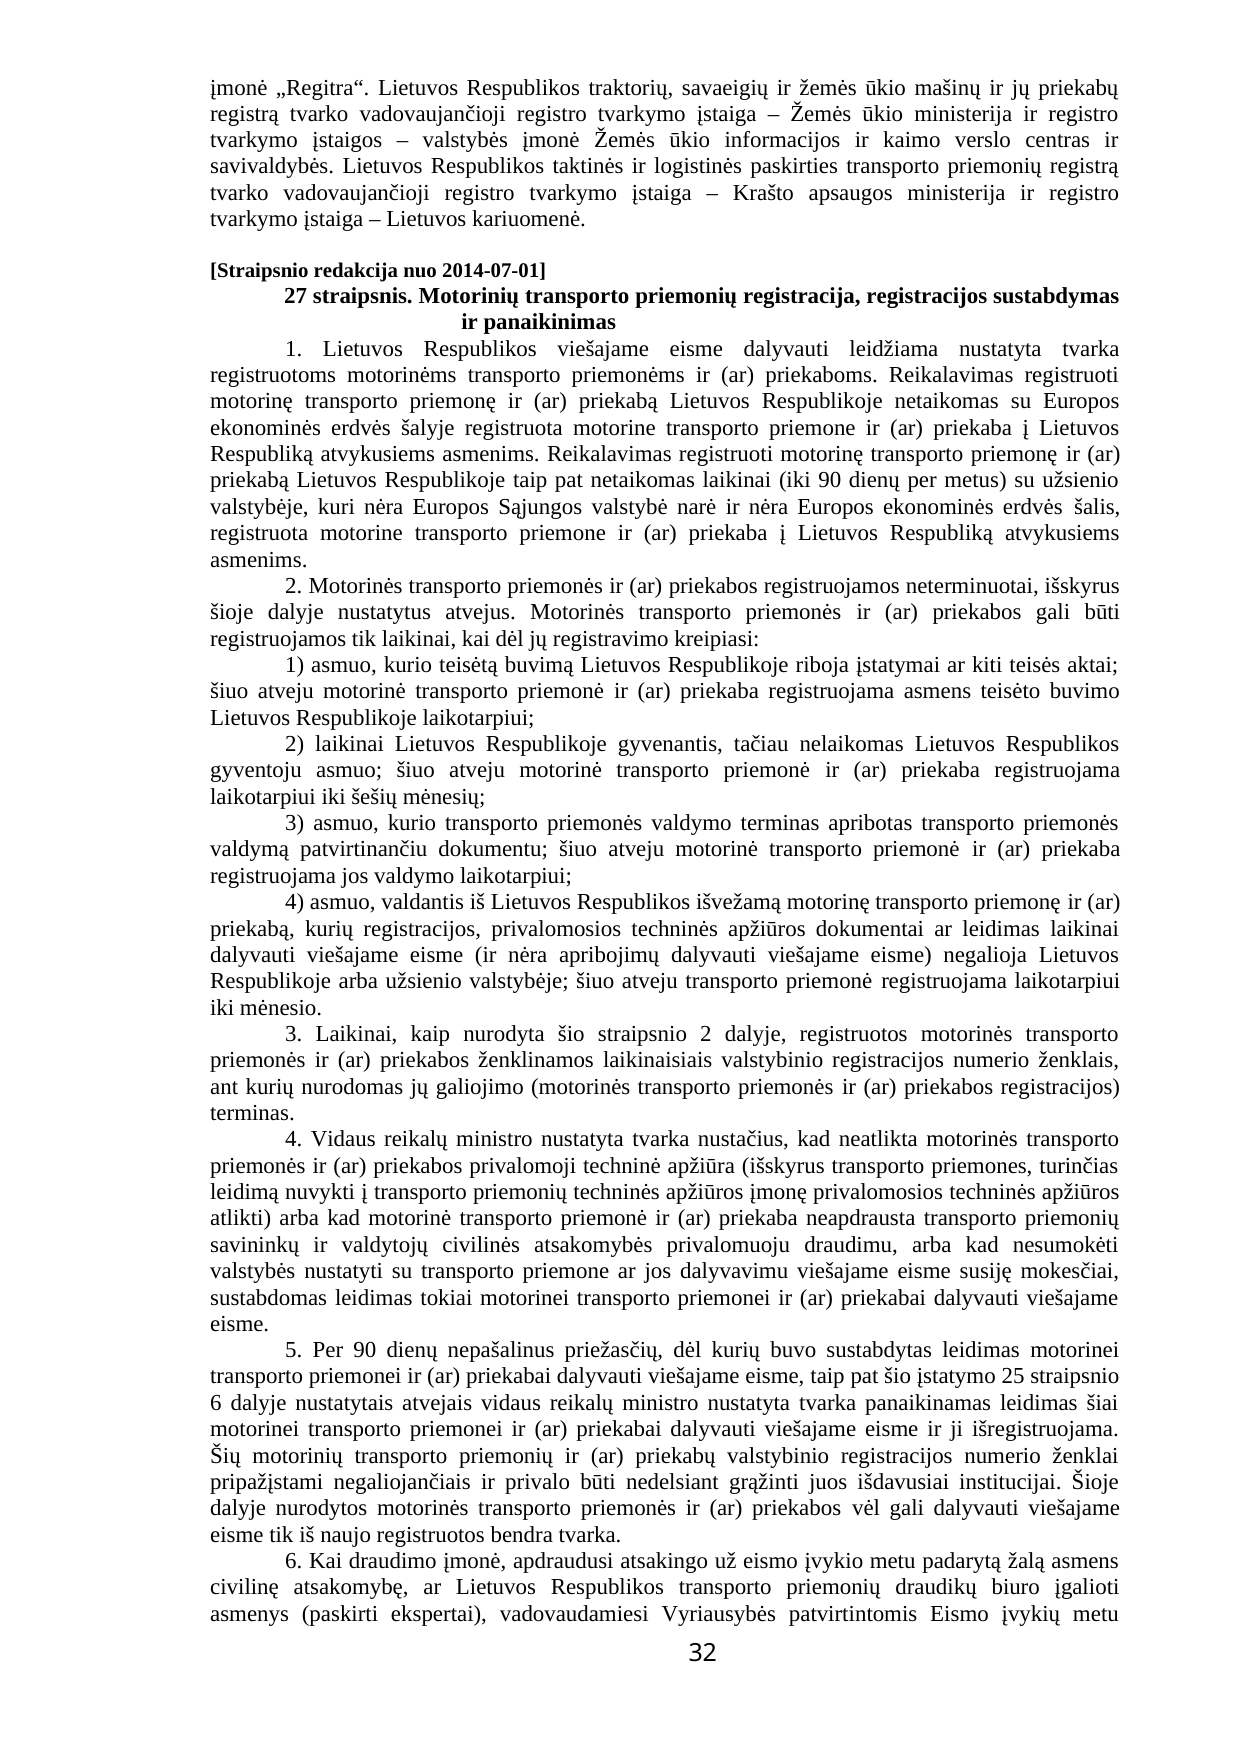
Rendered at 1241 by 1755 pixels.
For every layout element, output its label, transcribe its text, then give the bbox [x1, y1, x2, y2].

text 3) asmuo, kurio transporto priemonės valdymo terminas apribotas transporto priemonės valdymą patvirtinančiu dokumentu; šiuo atveju motorinė transporto priemonė ir (ar) priekaba registruojama jos valdymo laikotarpiui; [210, 809, 1120, 888]
text 27 straipsnis. Motorinių transporto priemonių registracija, registracijos sustabdymas ir panaikinimas [284, 282, 1120, 335]
text 4. Vidaus reikalų ministro nustatyta tvarka nustačius, kad neatlikta motorinės transporto priemonės ir (ar) priekabos privalomoji techninė apžiūra (išskyrus transporto priemones, turinčias leidimą nuvykti į transporto priemonių techninės apžiūros įmonę privalomosios techninės apžiūros atlikti) arba kad motorinė transporto priemonė ir (ar) priekaba neapdrausta transporto priemonių savininkų ir valdytojų civilinės atsakomybės privalomuoju draudimu, arba kad nesumokėti valstybės nustatyti su transporto priemone ar jos dalyvavimu viešajame eisme susiję mokesčiai, sustabdomas leidimas tokiai motorinei transporto priemonei ir (ar) priekabai dalyvauti viešajame eisme. [210, 1125, 1120, 1336]
text 2) laikinai Lietuvos Respublikoje gyvenantis, tačiau nelaikomas Lietuvos Respublikos gyventoju asmuo; šiuo atveju motorinė transporto priemonė ir (ar) priekaba registruojama laikotarpiui iki šešių mėnesių; [210, 730, 1120, 809]
text 3. Laikinai, kaip nurodyta šio straipsnio 2 dalyje, registruotos motorinės transporto priemonės ir (ar) priekabos ženklinamos laikinaisiais valstybinio registracijos numerio ženklais, ant kurių nurodomas jų galiojimo (motorinės transporto priemonės ir (ar) priekabos registracijos) terminas. [210, 1020, 1120, 1125]
text [Straipsnio redakcija nuo 2014-07-01] [210, 258, 1120, 282]
text 1. Lietuvos Respublikos viešajame eisme dalyvauti leidžiama nustatyta tvarka registruotoms motorinėms transporto priemonėms ir (ar) priekaboms. Reikalavimas registruoti motorinę transporto priemonę ir (ar) priekabą Lietuvos Respublikoje netaikomas su Europos ekonominės erdvės šalyje registruota motorine transporto priemone ir (ar) priekaba į Lietuvos Respubliką atvykusiems asmenims. Reikalavimas registruoti motorinę transporto priemonę ir (ar) priekabą Lietuvos Respublikoje taip pat netaikomas laikinai (iki 90 dienų per metus) su užsienio valstybėje, kuri nėra Europos Sąjungos valstybė narė ir nėra Europos ekonominės erdvės šalis, registruota motorine transporto priemone ir (ar) priekaba į Lietuvos Respubliką atvykusiems asmenims. [210, 335, 1120, 572]
text 6. Kai draudimo įmonė, apdraudusi atsakingo už eismo įvykio metu padarytą žalą asmens civilinę atsakomybę, ar Lietuvos Respublikos transporto priemonių draudikų biuro įgalioti asmenys (paskirti ekspertai), vadovaudamiesi Vyriausybės patvirtintomis Eismo įvykių metu [210, 1547, 1120, 1626]
text 5. Per 90 dienų nepašalinus priežasčių, dėl kurių buvo sustabdytas leidimas motorinei transporto priemonei ir (ar) priekabai dalyvauti viešajame eisme, taip pat šio įstatymo 25 straipsnio 6 dalyje nustatytais atvejais vidaus reikalų ministro nustatyta tvarka panaikinamas leidimas šiai motorinei transporto priemonei ir (ar) priekabai dalyvauti viešajame eisme ir ji išregistruojama. Šių motorinių transporto priemonių ir (ar) priekabų valstybinio registracijos numerio ženklai pripažįstami negaliojančiais ir privalo būti nedelsiant grąžinti juos išdavusiai institucijai. Šioje dalyje nurodytos motorinės transporto priemonės ir (ar) priekabos vėl gali dalyvauti viešajame eisme tik iš naujo registruotos bendra tvarka. [210, 1336, 1120, 1547]
text įmonė „Regitra“. Lietuvos Respublikos traktorių, savaeigių ir žemės ūkio mašinų ir jų priekabų registrą tvarko vadovaujančioji registro tvarkymo įstaiga – Žemės ūkio ministerija ir registro tvarkymo įstaigos – valstybės įmonė Žemės ūkio informacijos ir kaimo verslo centras ir savivaldybės. Lietuvos Respublikos taktinės ir logistinės paskirties transporto priemonių registrą tvarko vadovaujančioji registro tvarkymo įstaiga – Krašto apsaugos ministerija ir registro tvarkymo įstaiga – Lietuvos kariuomenė. [210, 73, 1120, 232]
text 4) asmuo, valdantis iš Lietuvos Respublikos išvežamą motorinę transporto priemonę ir (ar) priekabą, kurių registracijos, privalomosios techninės apžiūros dokumentai ar leidimas laikinai dalyvauti viešajame eisme (ir nėra apribojimų dalyvauti viešajame eisme) negalioja Lietuvos Respublikoje arba užsienio valstybėje; šiuo atveju transporto priemonė registruojama laikotarpiui iki mėnesio. [210, 888, 1120, 1020]
text 2. Motorinės transporto priemonės ir (ar) priekabos registruojamos neterminuotai, išskyrus šioje dalyje nustatytus atvejus. Motorinės transporto priemonės ir (ar) priekabos gali būti registruojamos tik laikinai, kai dėl jų registravimo kreipiasi: [210, 572, 1120, 651]
text 1) asmuo, kurio teisėtą buvimą Lietuvos Respublikoje riboja įstatymai ar kiti teisės aktai; šiuo atveju motorinė transporto priemonė ir (ar) priekaba registruojama asmens teisėto buvimo Lietuvos Respublikoje laikotarpiui; [210, 651, 1120, 730]
